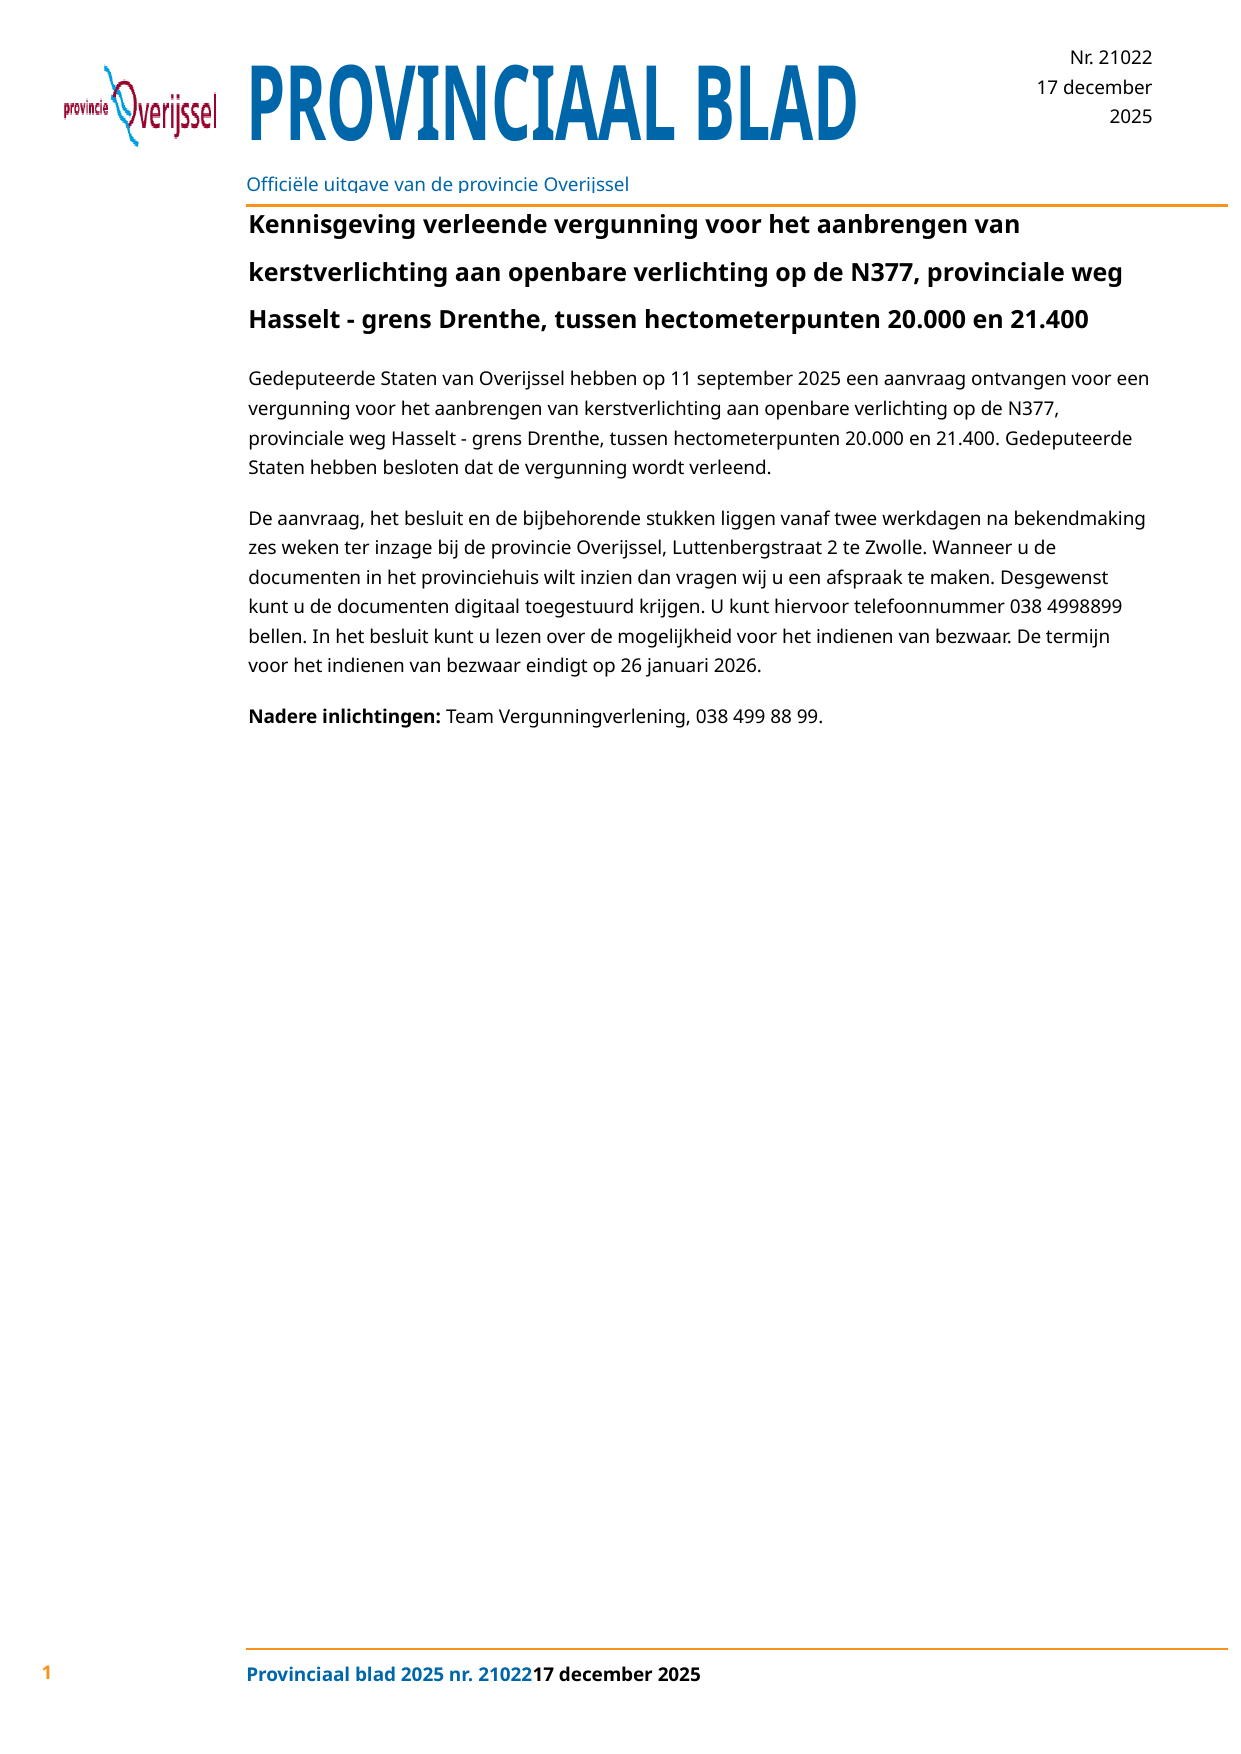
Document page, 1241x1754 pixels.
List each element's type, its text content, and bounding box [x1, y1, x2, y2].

picture [41, 47, 231, 172]
text De aanvraag, het besluit en de bijbehorende stukken liggen vanaf twee werkdagen na bekendmaking zes weken ter inzage bij de provincie Overijssel, Luttenbergstraat 2 te Zwolle. Wanneer u de documenten in het provinciehuis wilt inzien dan vragen wij u een afspraak te maken. Desgewenst kunt u de documenten digitaal toegestuurd krijgen. U kunt hiervoor telefoonnummer 038 4998899 bellen. In het besluit kunt u lezen over de mogelijkheid voor het indienen van bezwaar. De termijn voor het indienen van bezwaar eindigt op 26 januari 2026. [248, 505, 1152, 678]
text Gedeputeerde Staten van Overijssel hebben op 11 september 2025 een aanvraag ontvangen voor een vergunning voor het aanbrengen van kerstverlichting aan openbare verlichting op de N377, provinciale weg Hasselt - grens Drenthe, tussen hectometerpunten 20.000 en 21.400. Gedeputeerde Staten hebben besloten dat de vergunning wordt verleend. [248, 366, 1152, 480]
text Kennisgeving verleende vergunning voor het aanbrengen van kerstverlichting aan openbare verlichting op de N377, provinciale weg Hasselt - grens Drenthe, tussen hectometerpunten 20.000 en 21.400 [248, 207, 1152, 336]
text Nadere inlichtingen: Team Vergunningverlening, 038 499 88 99. [248, 703, 1152, 729]
